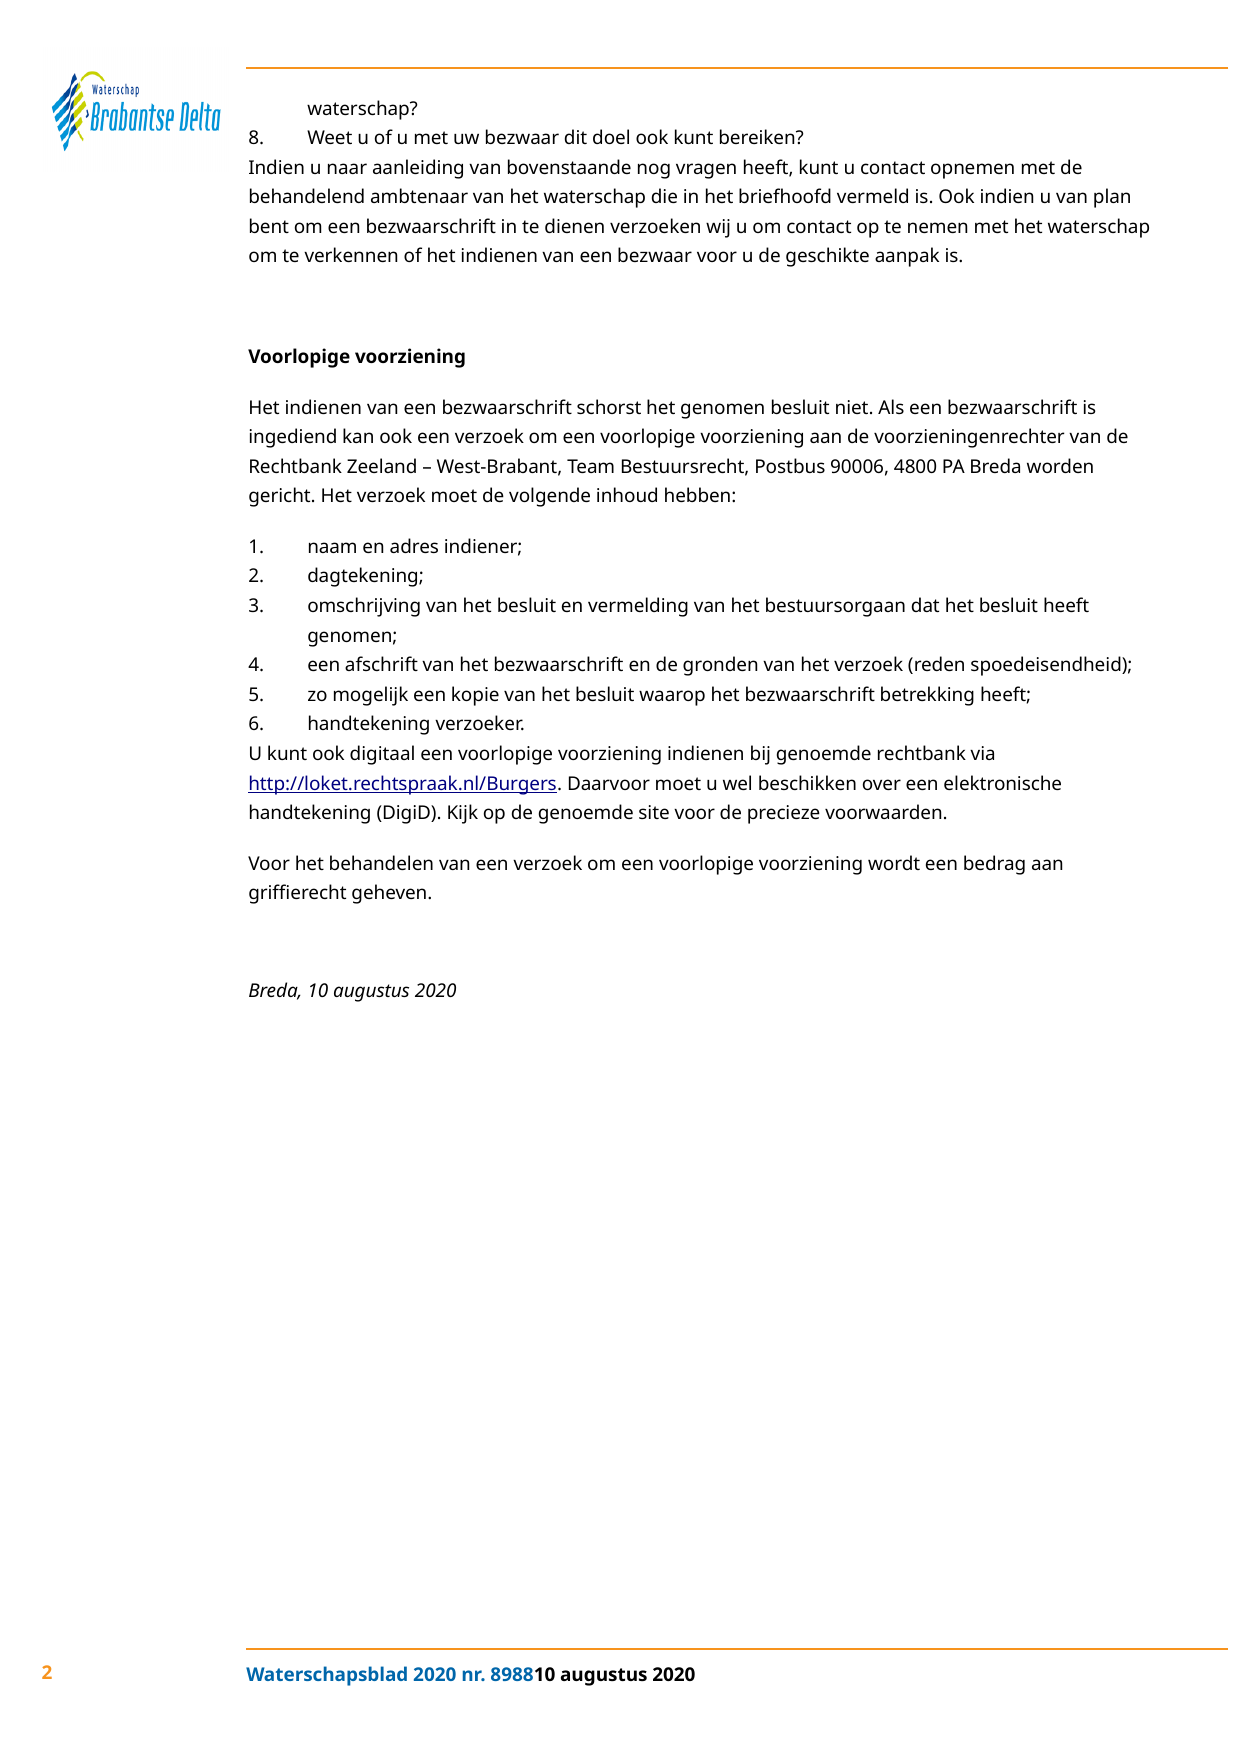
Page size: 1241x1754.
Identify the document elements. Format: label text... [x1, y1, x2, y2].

text Voor het behandelen van een verzoek om een voorlopige voorziening wordt een bedrag aan griffierecht geheven. [248, 850, 1152, 905]
list een afschrift van het bezwaarschrift en de gronden van het verzoek (reden spoedeisendheid); [248, 651, 1152, 677]
list omschrijving van het besluit en vermelding van het bestuursorgaan dat het besluit heeft genomen; [248, 592, 1152, 648]
list handtekening verzoeker. [248, 711, 1152, 736]
text Breda, 10 augustus 2020 [248, 978, 1152, 1003]
text Indien u naar aanleiding van bovenstaande nog vragen heeft, kunt u contact opnemen met de behandelend ambtenaar van het waterschap die in het briefhoofd vermeld is. Ook indien u van plan bent om een bezwaarschrift in te dienen verzoeken wij u om contact op te nemen met het waterschap om te verkennen of het indienen van een bezwaar voor u de geschikte aanpak is. [248, 154, 1152, 268]
list waterschap? [248, 95, 1152, 121]
text Voorlopige voorziening [248, 343, 1152, 369]
text U kunt ook digitaal een voorlopige voorziening indienen bij genoemde rechtbank via http://loket.rechtspraak.nl/Burgers. Daarvoor moet u wel beschikken over een elektronische handtekening (DigiD). Kijk op de genoemde site voor de precieze voorwaarden. [248, 740, 1152, 825]
picture [41, 47, 231, 172]
list naam en adres indiener; [248, 533, 1152, 559]
list zo mogelijk een kopie van het besluit waarop het bezwaarschrift betrekking heeft; [248, 681, 1152, 707]
list Weet u of u met uw bezwaar dit doel ook kunt bereiken? [248, 124, 1152, 150]
list dagtekening; [248, 563, 1152, 588]
text Het indienen van een bezwaarschrift schorst het genomen besluit niet. Als een bezwaarschrift is ingediend kan ook een verzoek om een voorlopige voorziening aan de voorzieningenrechter van de Rechtbank Zeeland – West-Brabant, Team Bestuursrecht, Postbus 90006, 4800 PA Breda worden gericht. Het verzoek moet de volgende inhoud hebben: [248, 394, 1152, 508]
